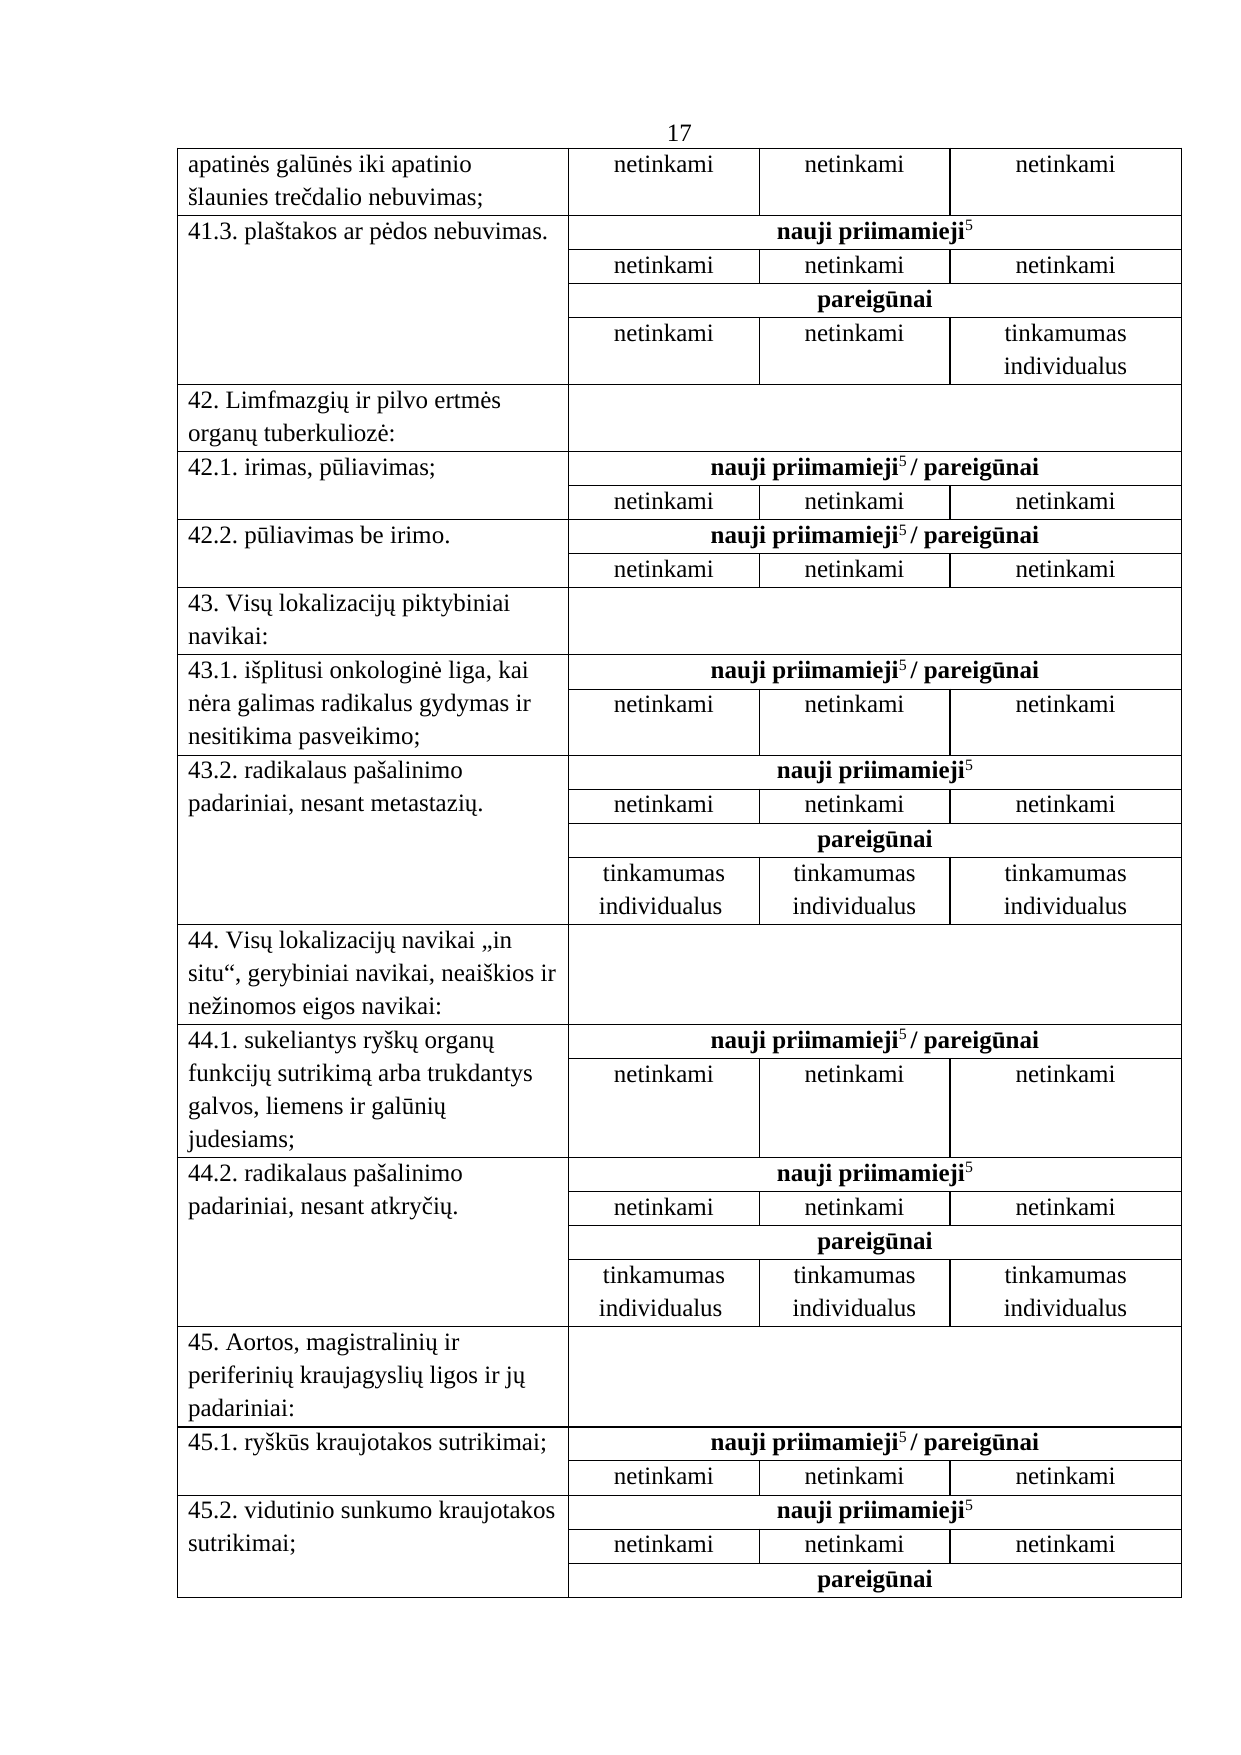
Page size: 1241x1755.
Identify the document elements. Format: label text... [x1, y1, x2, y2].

table_cell nauji priimamieji5 / pareigūnai [569, 655, 1181, 688]
table_cell netinkami [760, 1059, 949, 1157]
table_cell netinkami [951, 1530, 1181, 1563]
table_cell tinkamumas individualus [569, 858, 759, 924]
table_cell netinkami [760, 250, 949, 283]
table_cell tinkamumas individualus [760, 858, 949, 924]
table_cell pareigūnai [569, 1564, 1181, 1597]
table_cell 43. Visų lokalizacijų piktybiniai navikai: [178, 588, 568, 654]
table_cell [569, 385, 1181, 451]
table_cell 43.2. radikalaus pašalinimo padariniai, nesant metastazių. [178, 756, 568, 924]
table_cell netinkami [951, 1461, 1181, 1494]
table_cell 45.1. ryškūs kraujotakos sutrikimai; [178, 1428, 568, 1494]
table_cell netinkami [569, 554, 759, 587]
table_cell 43.1. išplitusi onkologinė liga, kai nėra galimas radikalus gydymas ir nesitikima pasveikimo; [178, 655, 568, 754]
table_cell netinkami [569, 149, 759, 215]
table_cell netinkami [951, 790, 1181, 823]
table_cell 42.1. irimas, pūliavimas; [178, 452, 568, 519]
table_cell nauji priimamieji5 / pareigūnai [569, 1428, 1181, 1460]
table_cell netinkami [569, 1059, 759, 1157]
table_cell [569, 1327, 1181, 1426]
table_cell netinkami [951, 250, 1181, 283]
table_cell tinkamumas individualus [760, 1260, 949, 1326]
table_cell 45. Aortos, magistralinių ir periferinių kraujagyslių ligos ir jų padariniai: [178, 1327, 568, 1426]
table_cell netinkami [569, 790, 759, 823]
table_cell nauji priimamieji5 / pareigūnai [569, 452, 1181, 485]
table_cell 44.2. radikalaus pašalinimo padariniai, nesant atkryčių. [178, 1158, 568, 1326]
table_cell 42.2. pūliavimas be irimo. [178, 520, 568, 587]
table_cell tinkamumas individualus [569, 1260, 759, 1326]
table_cell 42. Limfmazgių ir pilvo ertmės organų tuberkuliozė: [178, 385, 568, 451]
table_cell netinkami [760, 318, 949, 384]
table_cell tinkamumas individualus [951, 318, 1181, 384]
table_cell pareigūnai [569, 824, 1181, 857]
table_cell netinkami [569, 1461, 759, 1494]
table_cell apatinės galūnės iki apatinio šlaunies trečdalio nebuvimas; [178, 149, 568, 215]
table_cell nauji priimamieji5 / pareigūnai [569, 520, 1181, 553]
table_cell [569, 925, 1181, 1024]
table_cell netinkami [569, 250, 759, 283]
table_cell tinkamumas individualus [951, 1260, 1181, 1326]
table_cell netinkami [951, 554, 1181, 587]
table_cell netinkami [569, 1192, 759, 1225]
table_cell netinkami [569, 1530, 759, 1563]
table_cell netinkami [951, 1059, 1181, 1157]
table_cell netinkami [951, 486, 1181, 519]
table_cell netinkami [760, 554, 949, 587]
table_cell netinkami [760, 486, 949, 519]
table_cell netinkami [569, 318, 759, 384]
table_cell nauji priimamieji5 [569, 1496, 1181, 1528]
table_cell nauji priimamieji5 [569, 1158, 1181, 1191]
table_cell netinkami [951, 1192, 1181, 1225]
table_cell nauji priimamieji5 [569, 756, 1181, 788]
table_cell tinkamumas individualus [951, 858, 1181, 924]
table_cell 44. Visų lokalizacijų navikai „in situ“, gerybiniai navikai, neaiškios ir nežinomos eigos navikai: [178, 925, 568, 1024]
table_cell 41.3. plaštakos ar pėdos nebuvimas. [178, 216, 568, 384]
table_cell 45.2. vidutinio sunkumo kraujotakos sutrikimai; [178, 1496, 568, 1597]
table_cell netinkami [760, 1530, 949, 1563]
table_cell netinkami [760, 790, 949, 823]
table_cell pareigūnai [569, 1226, 1181, 1259]
table_cell netinkami [951, 690, 1181, 754]
table_cell [569, 588, 1181, 654]
table_cell netinkami [760, 690, 949, 754]
table_cell netinkami [951, 149, 1181, 215]
table_cell netinkami [760, 1192, 949, 1225]
table_cell nauji priimamieji5 / pareigūnai [569, 1025, 1181, 1058]
table_cell nauji priimamieji5 [569, 216, 1181, 249]
table_cell netinkami [569, 690, 759, 754]
table_cell netinkami [760, 149, 949, 215]
table_cell pareigūnai [569, 284, 1181, 317]
table_cell netinkami [760, 1461, 949, 1494]
table_cell netinkami [569, 486, 759, 519]
table_cell 44.1. sukeliantys ryškų organų funkcijų sutrikimą arba trukdantys galvos, liemens ir galūnių judesiams; [178, 1025, 568, 1157]
